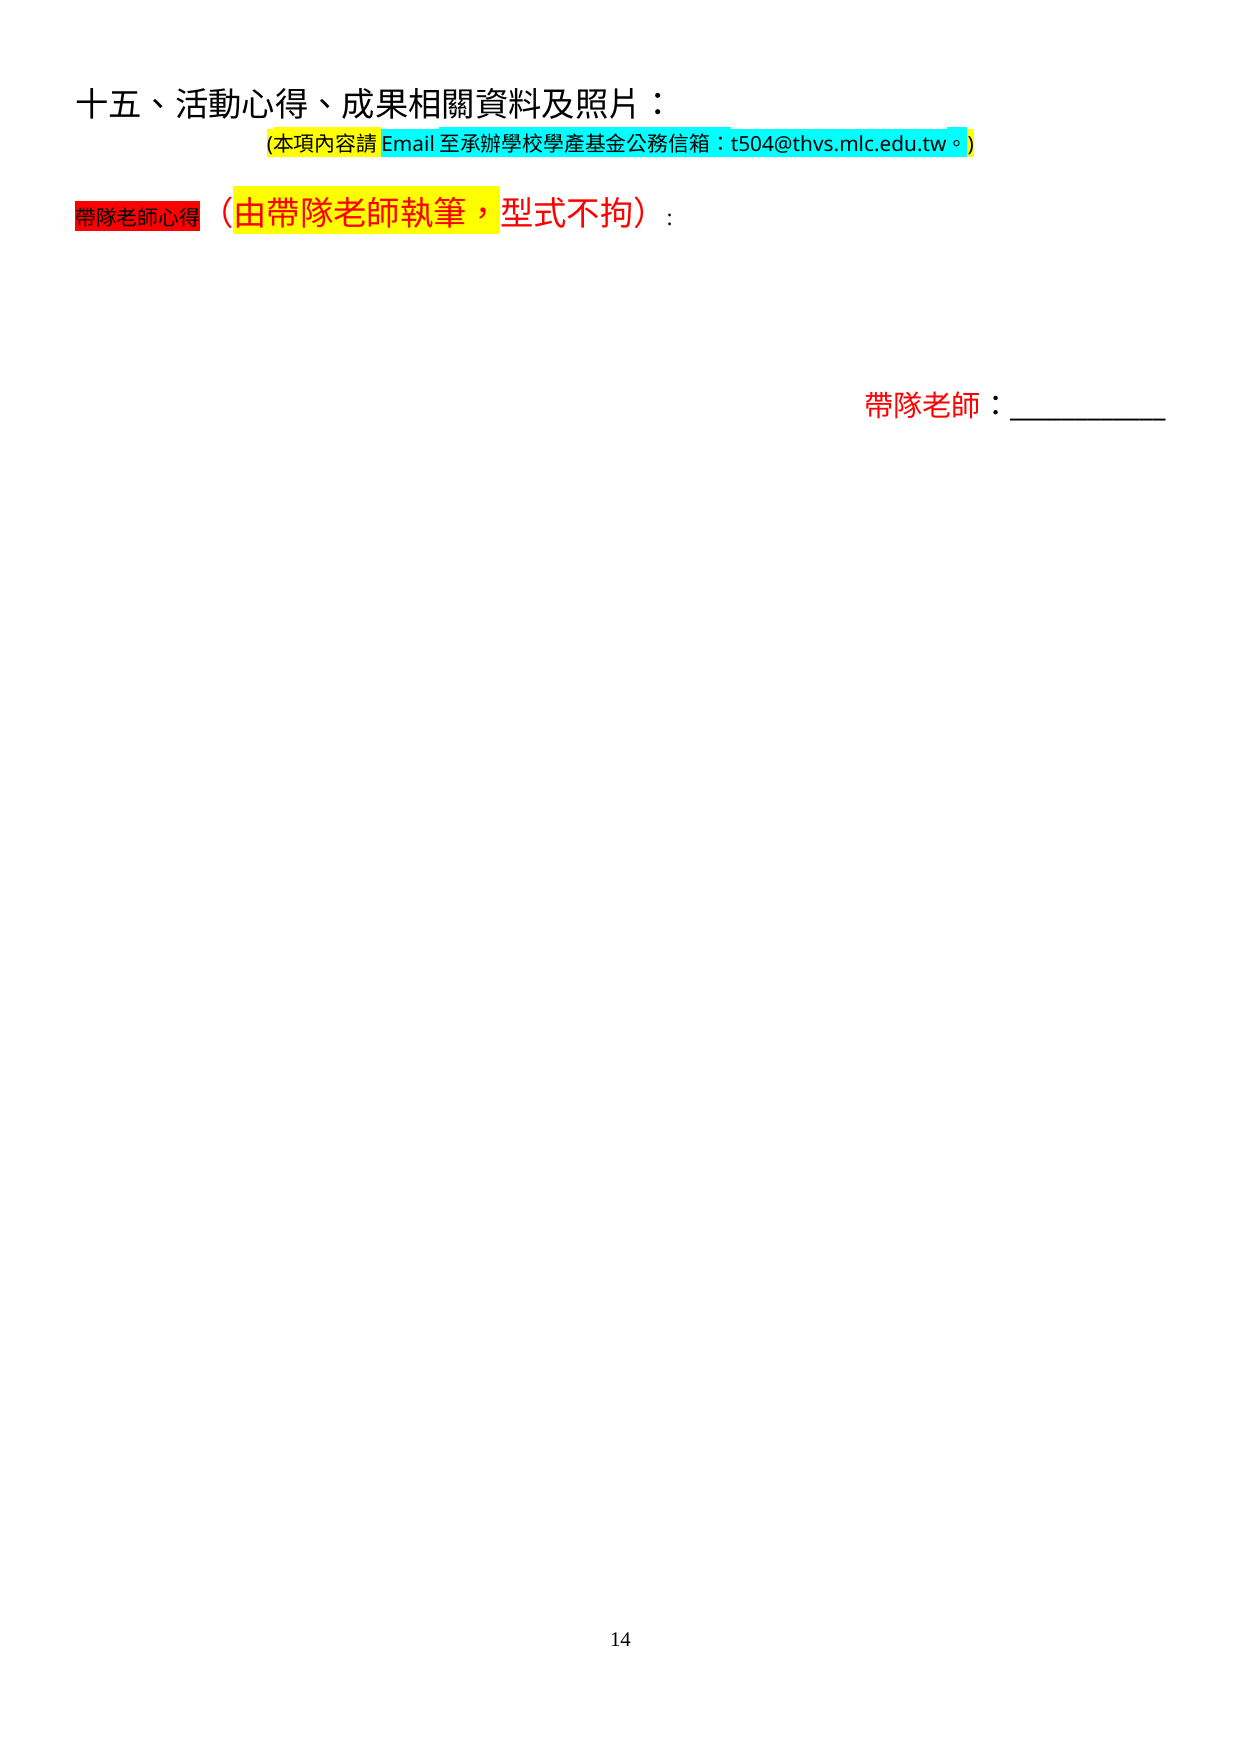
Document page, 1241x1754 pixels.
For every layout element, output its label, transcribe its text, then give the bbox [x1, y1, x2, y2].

text 十五、活動心得、成果相關資料及照片： [75, 75, 1165, 127]
text 帶隊老師心得（由帶隊老師執筆，型式不拘）: [75, 195, 1165, 232]
text 帶隊老師：____________ [75, 382, 1165, 425]
text (本項內容請Email至承辦學校學產基金公務信箱：t504@thvs.mlc.edu.tw。) [75, 127, 1165, 157]
